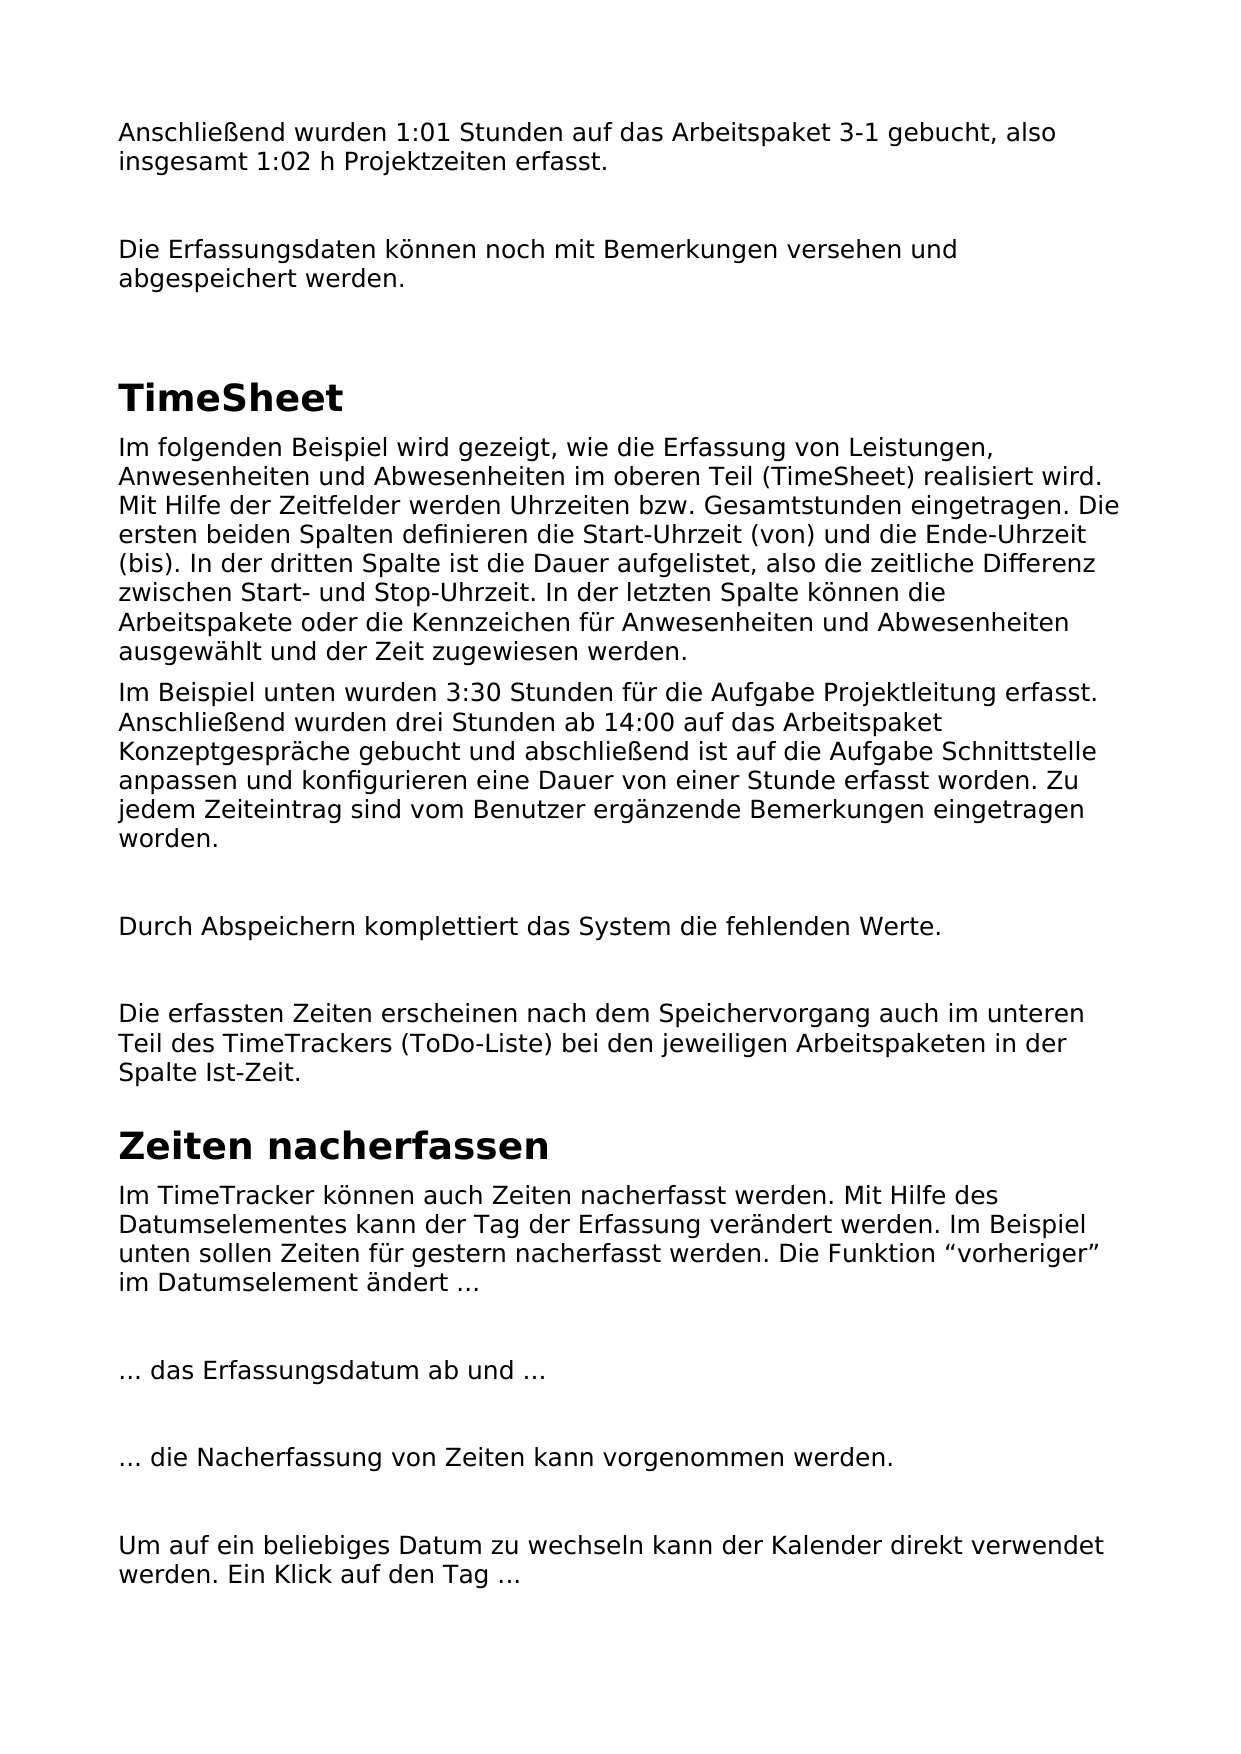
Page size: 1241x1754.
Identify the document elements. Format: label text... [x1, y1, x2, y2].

text ... das Erfassungsdatum ab und ... [118, 1356, 1122, 1385]
text Die Erfassungsdaten können noch mit Bemerkungen versehen und abgespeichert werden. [118, 235, 1122, 293]
text Durch Abspeichern komplettiert das System die fehlenden Werte. [118, 912, 1122, 941]
text Anschließend wurden 1:01 Stunden auf das Arbeitspaket 3-1 gebucht, also insgesamt 1:02 h Projektzeiten erfasst. [118, 118, 1122, 176]
subtitle Zeiten nacherfassen [118, 1125, 1122, 1168]
text Um auf ein beliebiges Datum zu wechseln kann der Kalender direkt verwendet werden. Ein Klick auf den Tag ... [118, 1531, 1122, 1589]
text Im folgenden Beispiel wird gezeigt, wie die Erfassung von Leistungen, Anwesenheiten und Abwesenheiten im oberen Teil (TimeSheet) realisiert wird. Mit Hilfe der Zeitfelder werden Uhrzeiten bzw. Gesamtstunden eingetragen. Die ersten beiden Spalten definieren die Start-Uhrzeit (von) und die Ende-Uhrzeit (bis). In der dritten Spalte ist die Dauer aufgelistet, also die zeitliche Differenz zwischen Start- und Stop-Uhrzeit. In der letzten Spalte können die Arbeitspakete oder die Kennzeichen für Anwesenheiten und Abwesenheiten ausgewählt und der Zeit zugewiesen werden. [118, 433, 1122, 666]
subtitle TimeSheet [118, 377, 1122, 420]
text Im Beispiel unten wurden 3:30 Stunden für die Aufgabe Projektleitung erfasst. Anschließend wurden drei Stunden ab 14:00 auf das Arbeitspaket Konzeptgespräche gebucht und abschließend ist auf die Aufgabe Schnittstelle anpassen und konfigurieren eine Dauer von einer Stunde erfasst worden. Zu jedem Zeiteintrag sind vom Benutzer ergänzende Bemerkungen eingetragen worden. [118, 679, 1122, 854]
text ... die Nacherfassung von Zeiten kann vorgenommen werden. [118, 1443, 1122, 1473]
text Im TimeTracker können auch Zeiten nacherfasst werden. Mit Hilfe des Datumselementes kann der Tag der Erfassung verändert werden. Im Beispiel unten sollen Zeiten für gestern nacherfasst werden. Die Funktion “vorheriger” im Datumselement ändert ... [118, 1181, 1122, 1297]
text Die erfassten Zeiten erscheinen nach dem Speichervorgang auch im unteren Teil des TimeTrackers (ToDo-Liste) bei den jeweiligen Arbeitspaketen in der Spalte Ist-Zeit. [118, 1000, 1122, 1087]
